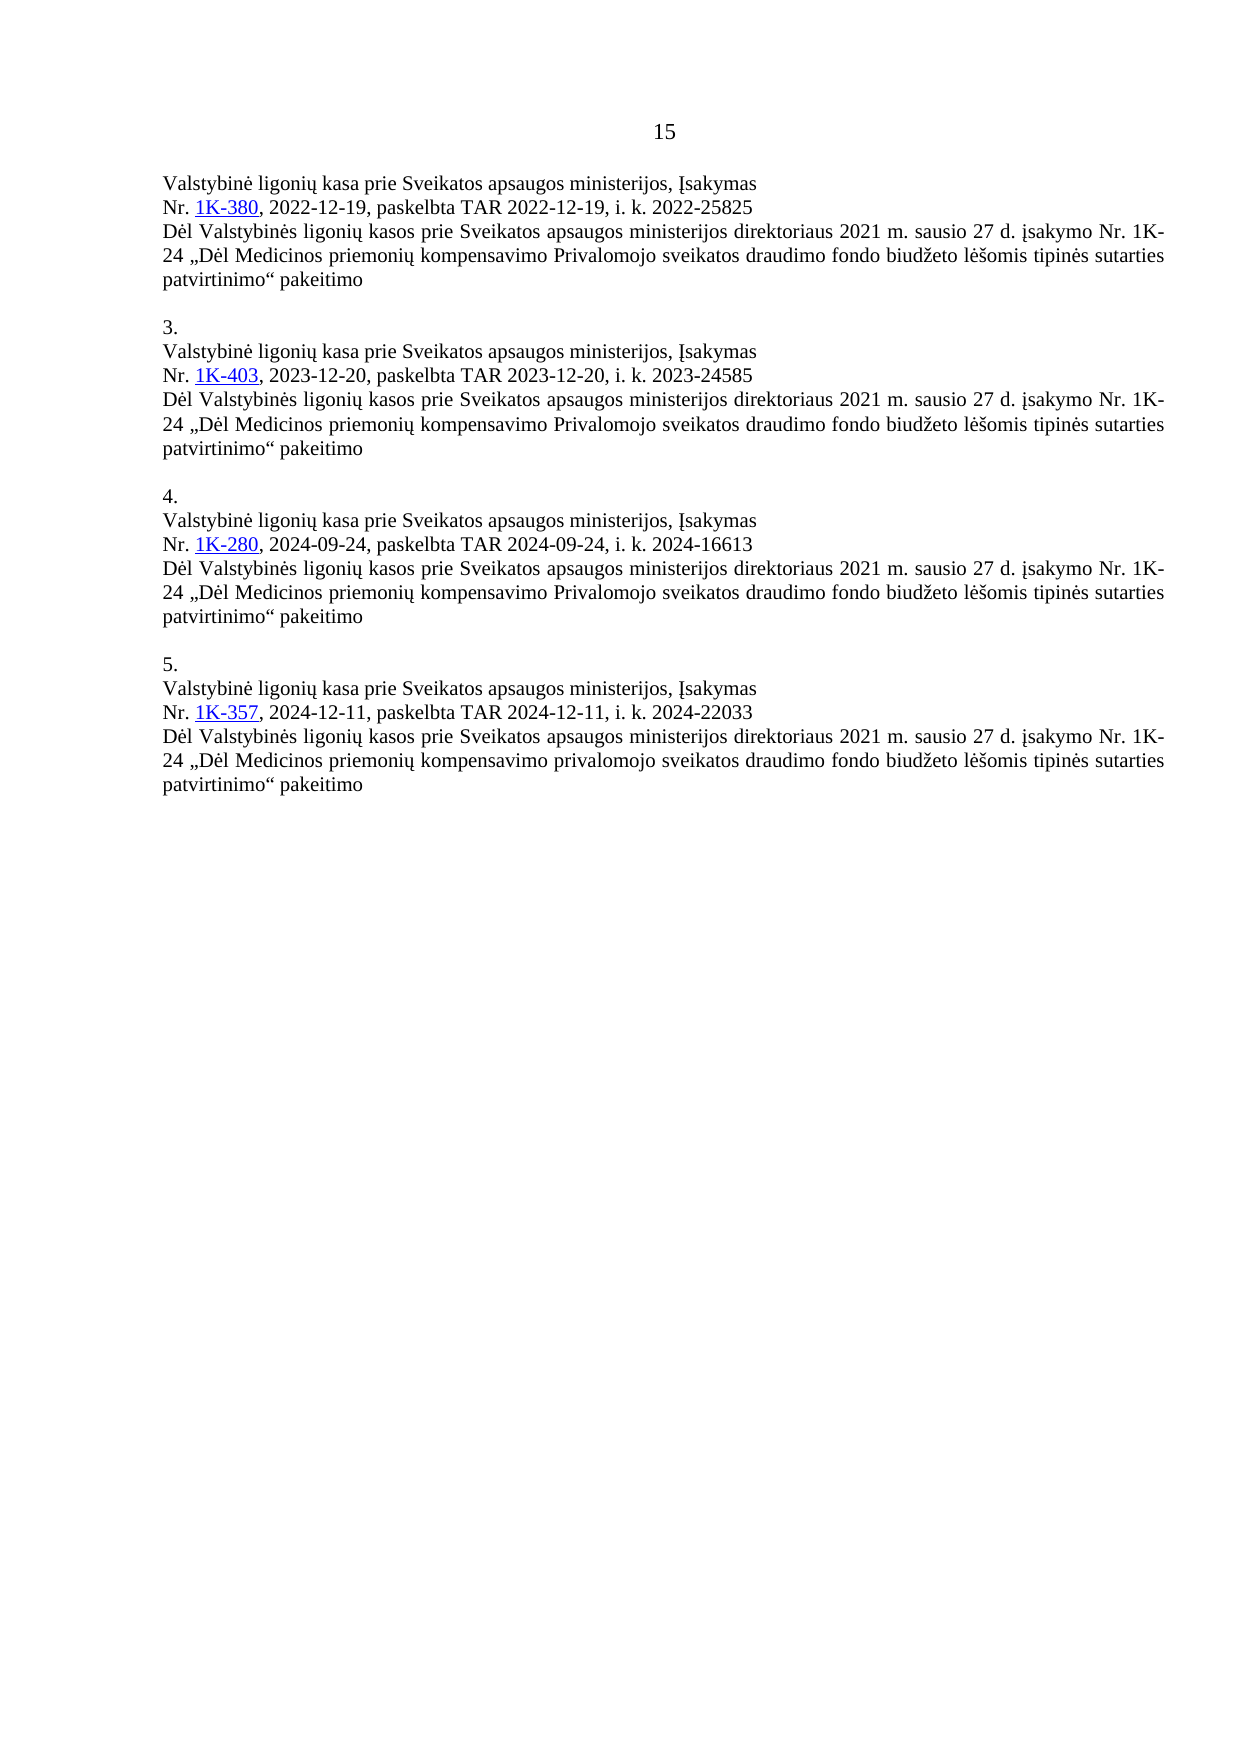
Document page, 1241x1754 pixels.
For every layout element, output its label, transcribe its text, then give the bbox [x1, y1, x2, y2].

text 4. [162, 484, 1166, 508]
text Nr. 1K-380, 2022-12-19, paskelbta TAR 2022-12-19, i. k. 2022-25825 [162, 195, 1166, 219]
text Valstybinė ligonių kasa prie Sveikatos apsaugos ministerijos, Įsakymas [162, 508, 1166, 532]
text Dėl Valstybinės ligonių kasos prie Sveikatos apsaugos ministerijos direktoriaus 2021 m. sausio 27 d. įsakymo Nr. 1K-24 „Dėl Medicinos priemonių kompensavimo privalomojo sveikatos draudimo fondo biudžeto lėšomis tipinės sutarties patvirtinimo“ pakeitimo [162, 724, 1166, 796]
text Dėl Valstybinės ligonių kasos prie Sveikatos apsaugos ministerijos direktoriaus 2021 m. sausio 27 d. įsakymo Nr. 1K-24 „Dėl Medicinos priemonių kompensavimo Privalomojo sveikatos draudimo fondo biudžeto lėšomis tipinės sutarties patvirtinimo“ pakeitimo [162, 556, 1166, 628]
text Valstybinė ligonių kasa prie Sveikatos apsaugos ministerijos, Įsakymas [162, 676, 1166, 700]
text 5. [162, 652, 1166, 676]
text 3. [162, 315, 1166, 339]
text Nr. 1K-403, 2023-12-20, paskelbta TAR 2023-12-20, i. k. 2023-24585 [162, 363, 1166, 387]
text Nr. 1K-357, 2024-12-11, paskelbta TAR 2024-12-11, i. k. 2024-22033 [162, 700, 1166, 724]
text Valstybinė ligonių kasa prie Sveikatos apsaugos ministerijos, Įsakymas [162, 171, 1166, 195]
text Dėl Valstybinės ligonių kasos prie Sveikatos apsaugos ministerijos direktoriaus 2021 m. sausio 27 d. įsakymo Nr. 1K-24 „Dėl Medicinos priemonių kompensavimo Privalomojo sveikatos draudimo fondo biudžeto lėšomis tipinės sutarties patvirtinimo“ pakeitimo [162, 219, 1166, 291]
text Valstybinė ligonių kasa prie Sveikatos apsaugos ministerijos, Įsakymas [162, 339, 1166, 363]
text Dėl Valstybinės ligonių kasos prie Sveikatos apsaugos ministerijos direktoriaus 2021 m. sausio 27 d. įsakymo Nr. 1K-24 „Dėl Medicinos priemonių kompensavimo Privalomojo sveikatos draudimo fondo biudžeto lėšomis tipinės sutarties patvirtinimo“ pakeitimo [162, 387, 1166, 459]
text Nr. 1K-280, 2024-09-24, paskelbta TAR 2024-09-24, i. k. 2024-16613 [162, 532, 1166, 556]
